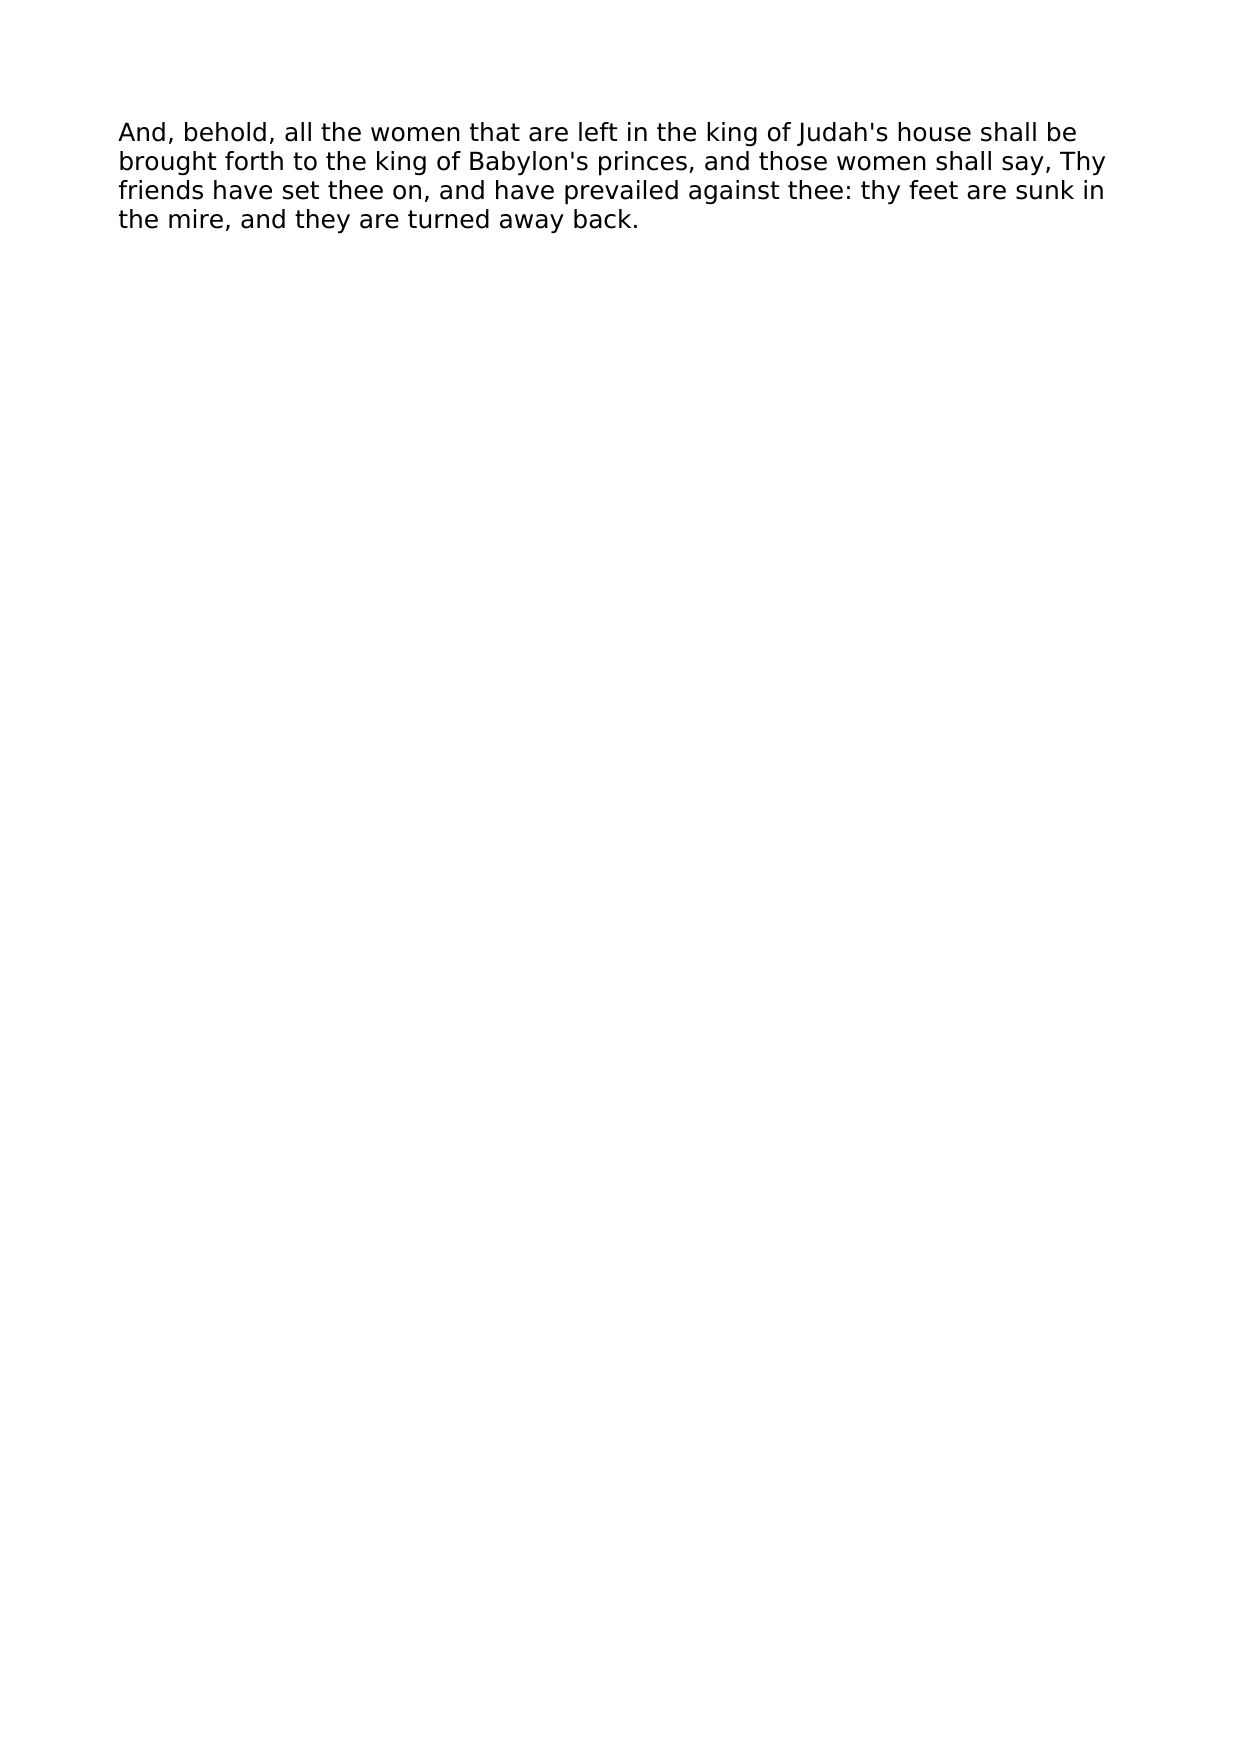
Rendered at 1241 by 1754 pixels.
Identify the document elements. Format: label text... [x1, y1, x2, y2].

text And, behold, all the women that are left in the king of Judah's house shall be brought forth to the king of Babylon's princes, and those women shall say, Thy friends have set thee on, and have prevailed against thee: thy feet are sunk in the mire, and they are turned away back. [118, 118, 1122, 235]
